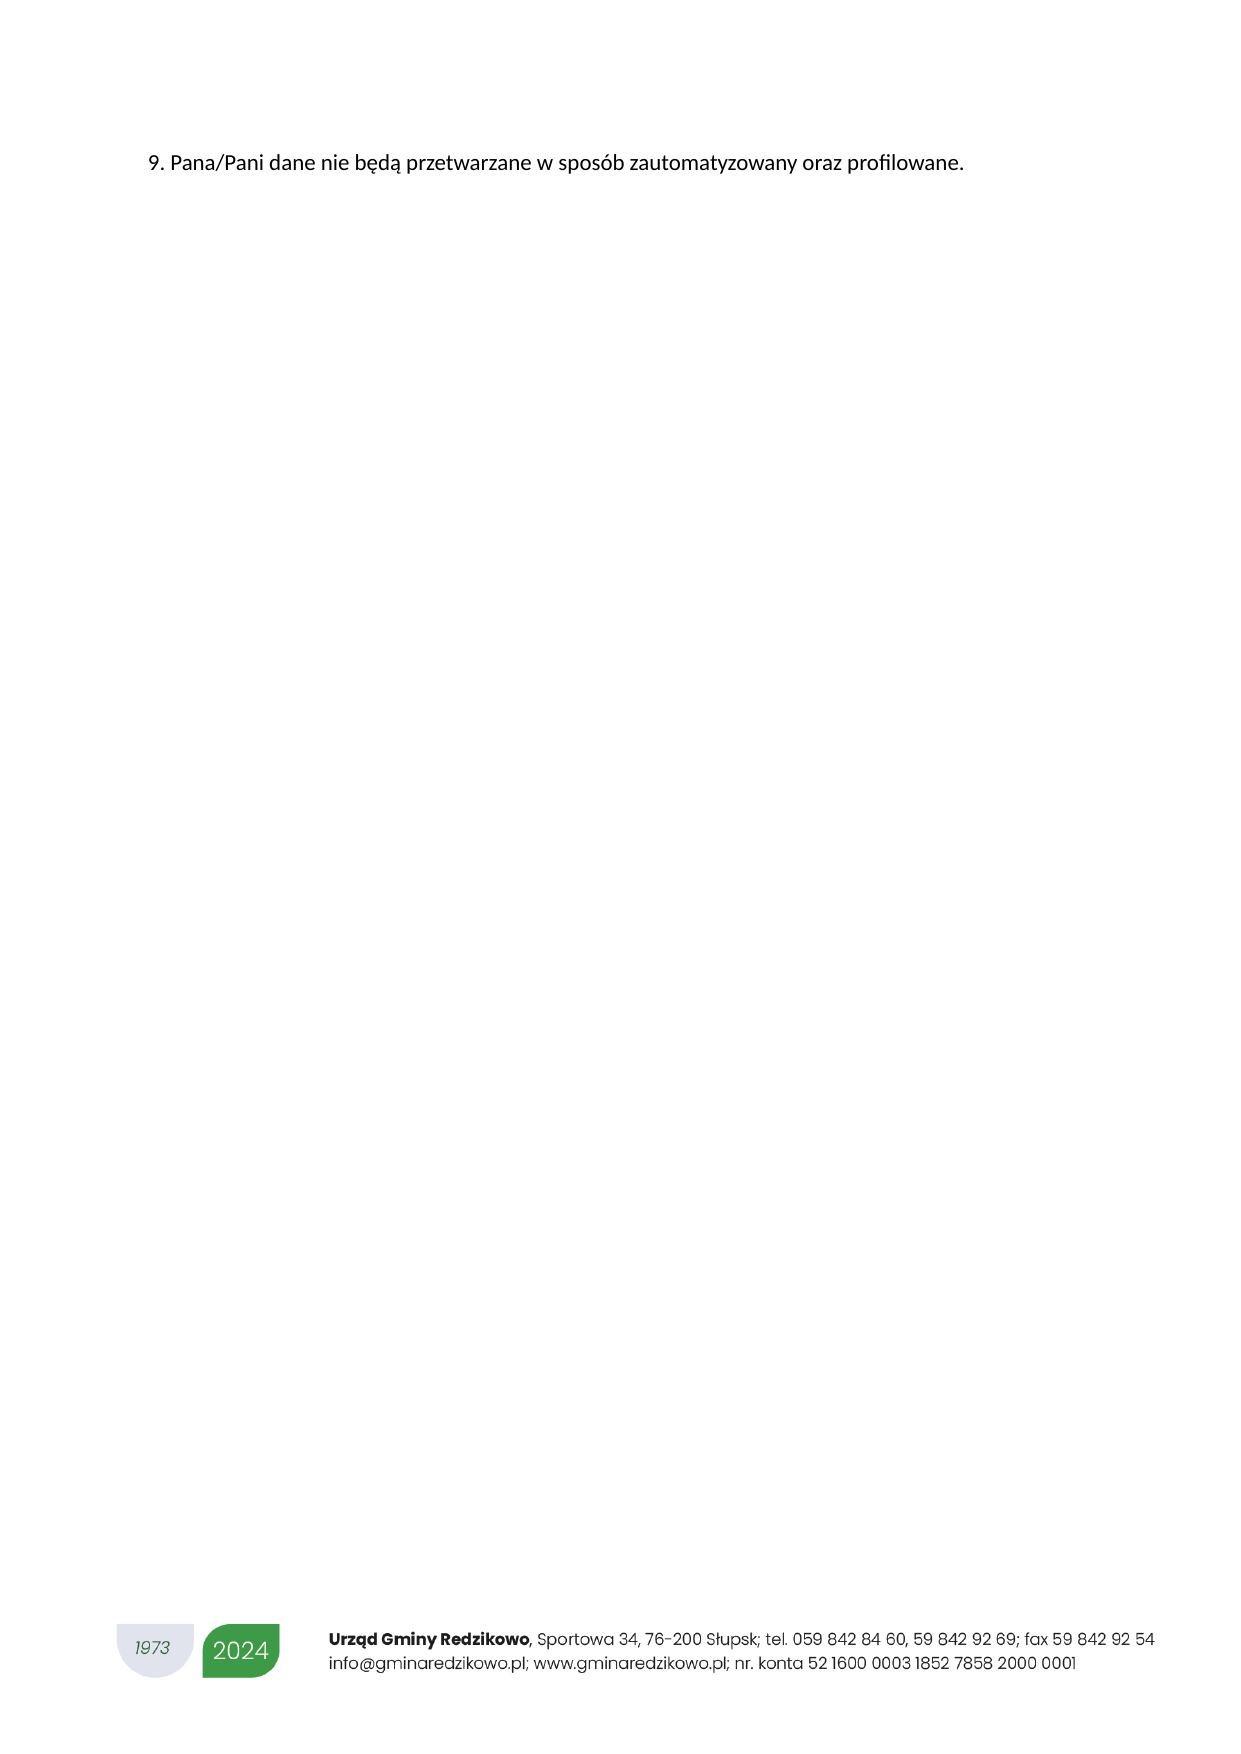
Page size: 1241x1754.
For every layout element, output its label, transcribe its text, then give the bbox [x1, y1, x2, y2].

picture [78, 1599, 1225, 1733]
text 9. Pana/Pani dane nie będą przetwarzane w sposób zautomatyzowany oraz profilowane. [148, 148, 1093, 176]
